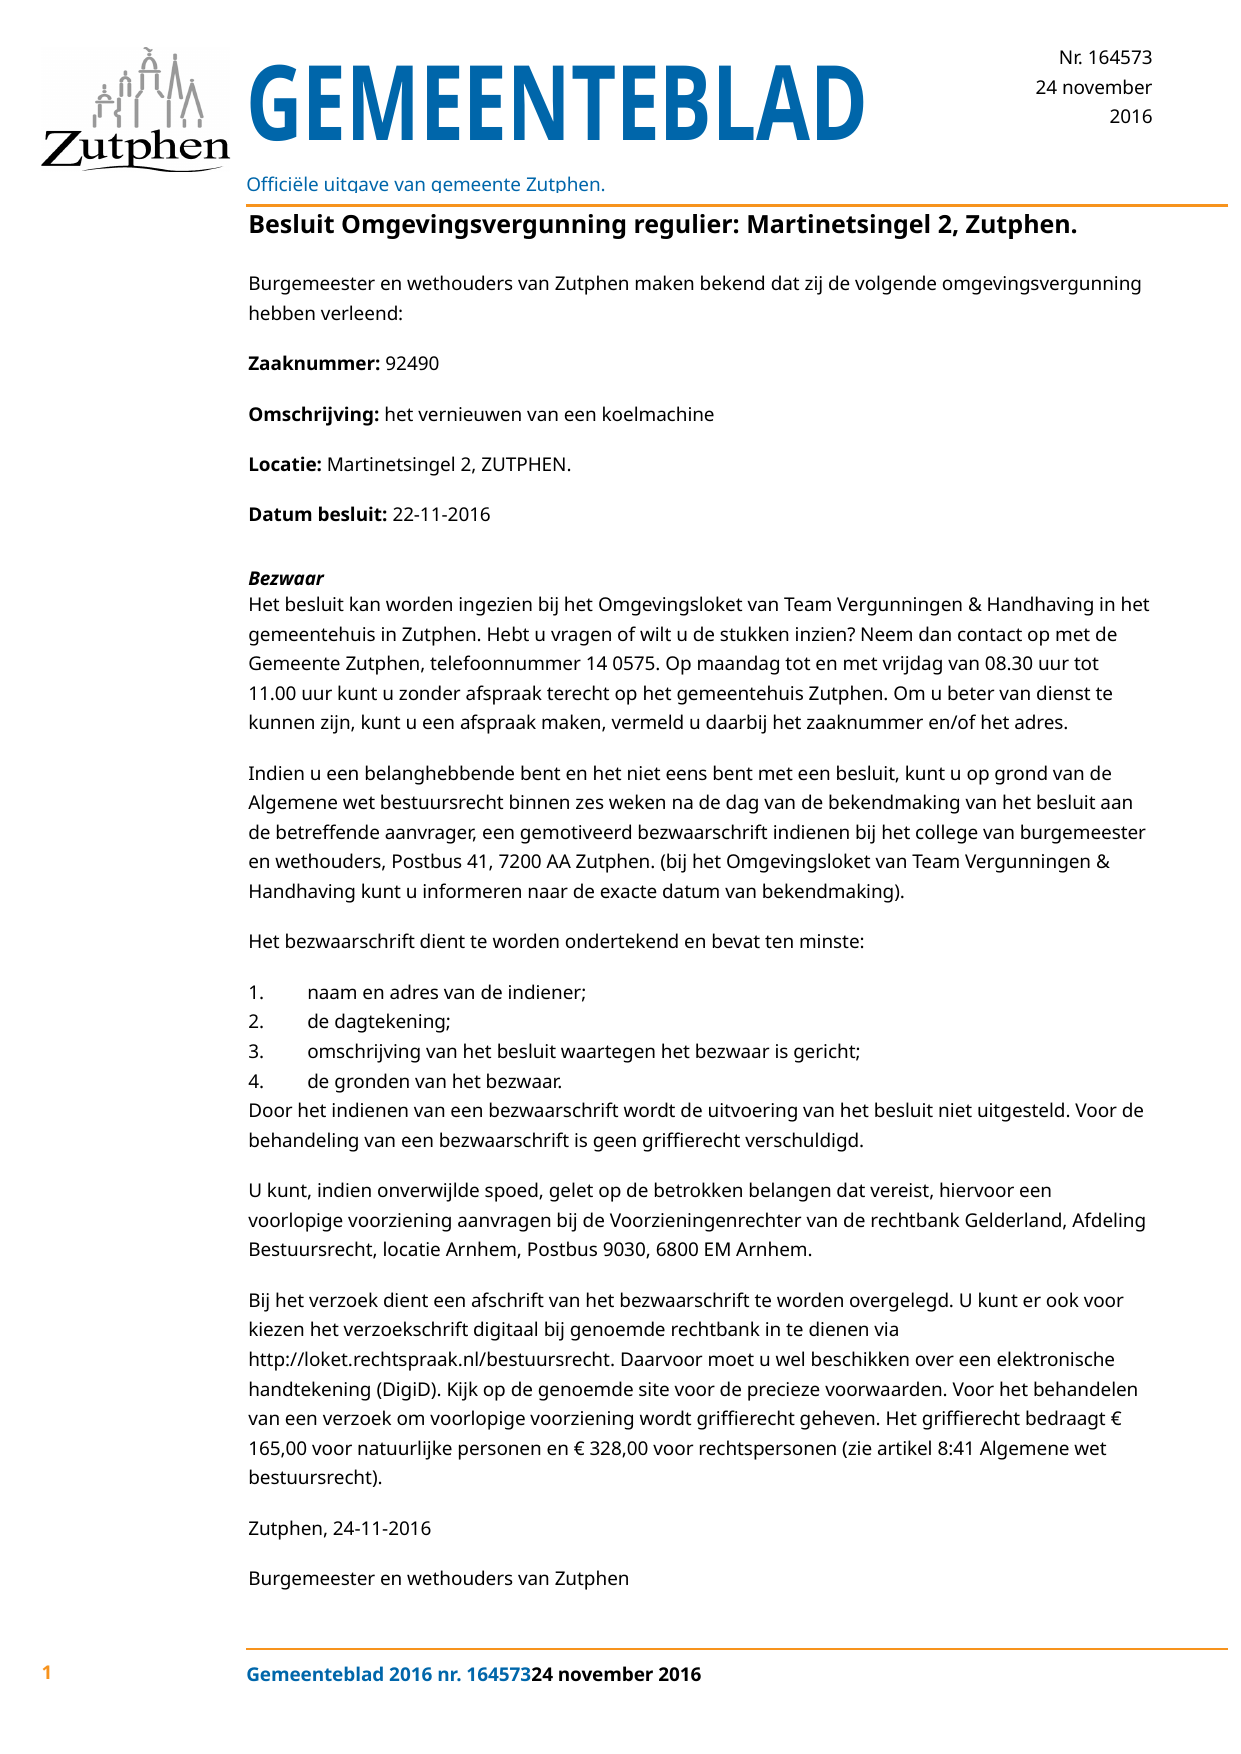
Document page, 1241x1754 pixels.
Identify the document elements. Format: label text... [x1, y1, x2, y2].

text Door het indienen van een bezwaarschrift wordt de uitvoering van het besluit niet uitgesteld. Voor de behandeling van een bezwaarschrift is geen griffierecht verschuldigd. [248, 1097, 1152, 1153]
text Het besluit kan worden ingezien bij het Omgevingsloket van Team Vergunningen & Handhaving in het gemeentehuis in Zutphen. Hebt u vragen of wilt u de stukken inzien? Neem dan contact op met de Gemeente Zutphen, telefoonnummer 14 0575. Op maandag tot en met vrijdag van 08.30 uur tot 11.00 uur kunt u zonder afspraak terecht op het gemeentehuis Zutphen. Om u beter van dienst te kunnen zijn, kunt u een afspraak maken, vermeld u daarbij het zaaknummer en/of het adres. [248, 591, 1152, 735]
list de gronden van het bezwaar. [248, 1068, 1152, 1094]
text Het bezwaarschrift dient te worden ondertekend en bevat ten minste: [248, 929, 1152, 954]
text Omschrijving: het vernieuwen van een koelmachine [248, 401, 1152, 426]
text Besluit Omgevingsvergunning regulier: Martinetsingel 2, Zutphen. [248, 207, 1152, 241]
text Zutphen, 24-11-2016 [248, 1515, 1152, 1541]
text Zaaknummer: 92490 [248, 350, 1152, 376]
picture [41, 47, 231, 172]
text Bij het verzoek dient een afschrift van het bezwaarschrift te worden overgelegd. U kunt er ook voor kiezen het verzoekschrift digitaal bij genoemde rechtbank in te dienen via http://loket.rechtspraak.nl/bestuursrecht. Daarvoor moet u wel beschikken over een elektronische handtekening (DigiD). Kijk op de genoemde site voor de precieze voorwaarden. Voor het behandelen van een verzoek om voorlopige voorziening wordt griffierecht geheven. Het griffierecht bedraagt € 165,00 voor natuurlijke personen en € 328,00 voor rechtspersonen (zie artikel 8:41 Algemene wet bestuursrecht). [248, 1287, 1152, 1490]
text Locatie: Martinetsingel 2, ZUTPHEN. [248, 451, 1152, 477]
text Bezwaar [248, 566, 1152, 591]
text Burgemeester en wethouders van Zutphen [248, 1565, 1152, 1591]
text Burgemeester en wethouders van Zutphen maken bekend dat zij de volgende omgevingsvergunning hebben verleend: [248, 270, 1152, 326]
list de dagtekening; [248, 1009, 1152, 1034]
text Datum besluit: 22-11-2016 [248, 502, 1152, 527]
text Indien u een belanghebbende bent en het niet eens bent met een besluit, kunt u op grond van de Algemene wet bestuursrecht binnen zes weken na de dag van de bekendmaking van het besluit aan de betreffende aanvrager, een gemotiveerd bezwaarschrift indienen bij het college van burgemeester en wethouders, Postbus 41, 7200 AA Zutphen. (bij het Omgevingsloket van Team Vergunningen & Handhaving kunt u informeren naar de exacte datum van bekendmaking). [248, 760, 1152, 904]
text U kunt, indien onverwijlde spoed, gelet op de betrokken belangen dat vereist, hiervoor een voorlopige voorziening aanvragen bij de Voorzieningenrechter van de rechtbank Gelderland, Afdeling Bestuursrecht, locatie Arnhem, Postbus 9030, 6800 EM Arnhem. [248, 1177, 1152, 1262]
list naam en adres van de indiener; [248, 979, 1152, 1005]
list omschrijving van het besluit waartegen het bezwaar is gericht; [248, 1038, 1152, 1064]
